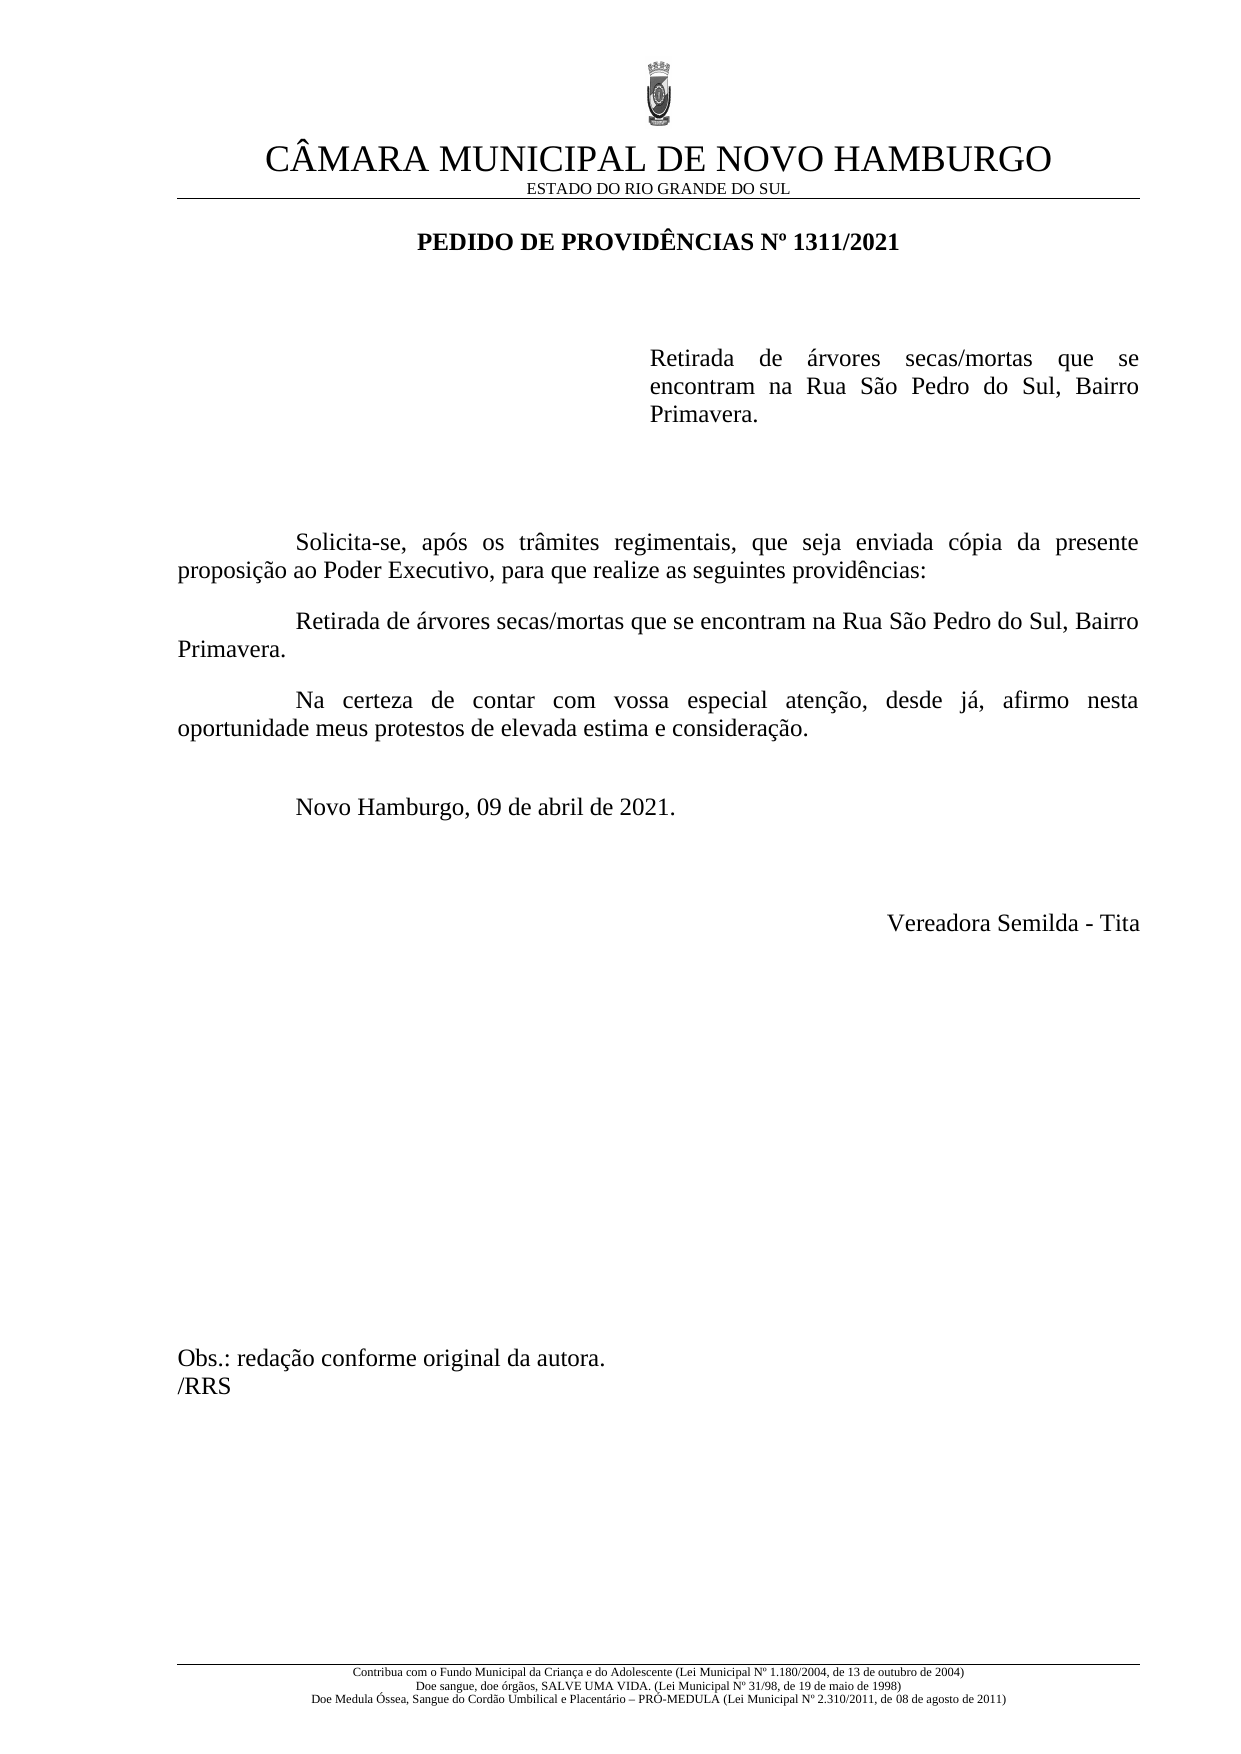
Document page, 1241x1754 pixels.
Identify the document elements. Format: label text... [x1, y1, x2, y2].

text Retirada de árvores secas/mortas que se encontram na Rua São Pedro do Sul, Bairro Primavera. [177, 607, 1140, 662]
text Novo Hamburgo, 09 de abril de 2021. [177, 793, 1140, 820]
text Retirada de árvores secas/mortas que se encontram na Rua São Pedro do Sul, Bairro Primavera. [649, 344, 1140, 428]
text /RRS [177, 1372, 1140, 1399]
text Solicita-se, após os trâmites regimentais, que seja enviada cópia da presente proposição ao Poder Executivo, para que realize as seguintes providências: [177, 528, 1140, 583]
text Na certeza de contar com vossa especial atenção, desde já, afirmo nesta oportunidade meus protestos de elevada estima e consideração. [177, 686, 1140, 741]
text Vereadora Semilda - Tita [177, 909, 1140, 937]
text PEDIDO DE PROVIDÊNCIAS Nº 1311/2021 [177, 228, 1140, 256]
text Obs.: redação conforme original da autora. [177, 1344, 1140, 1372]
